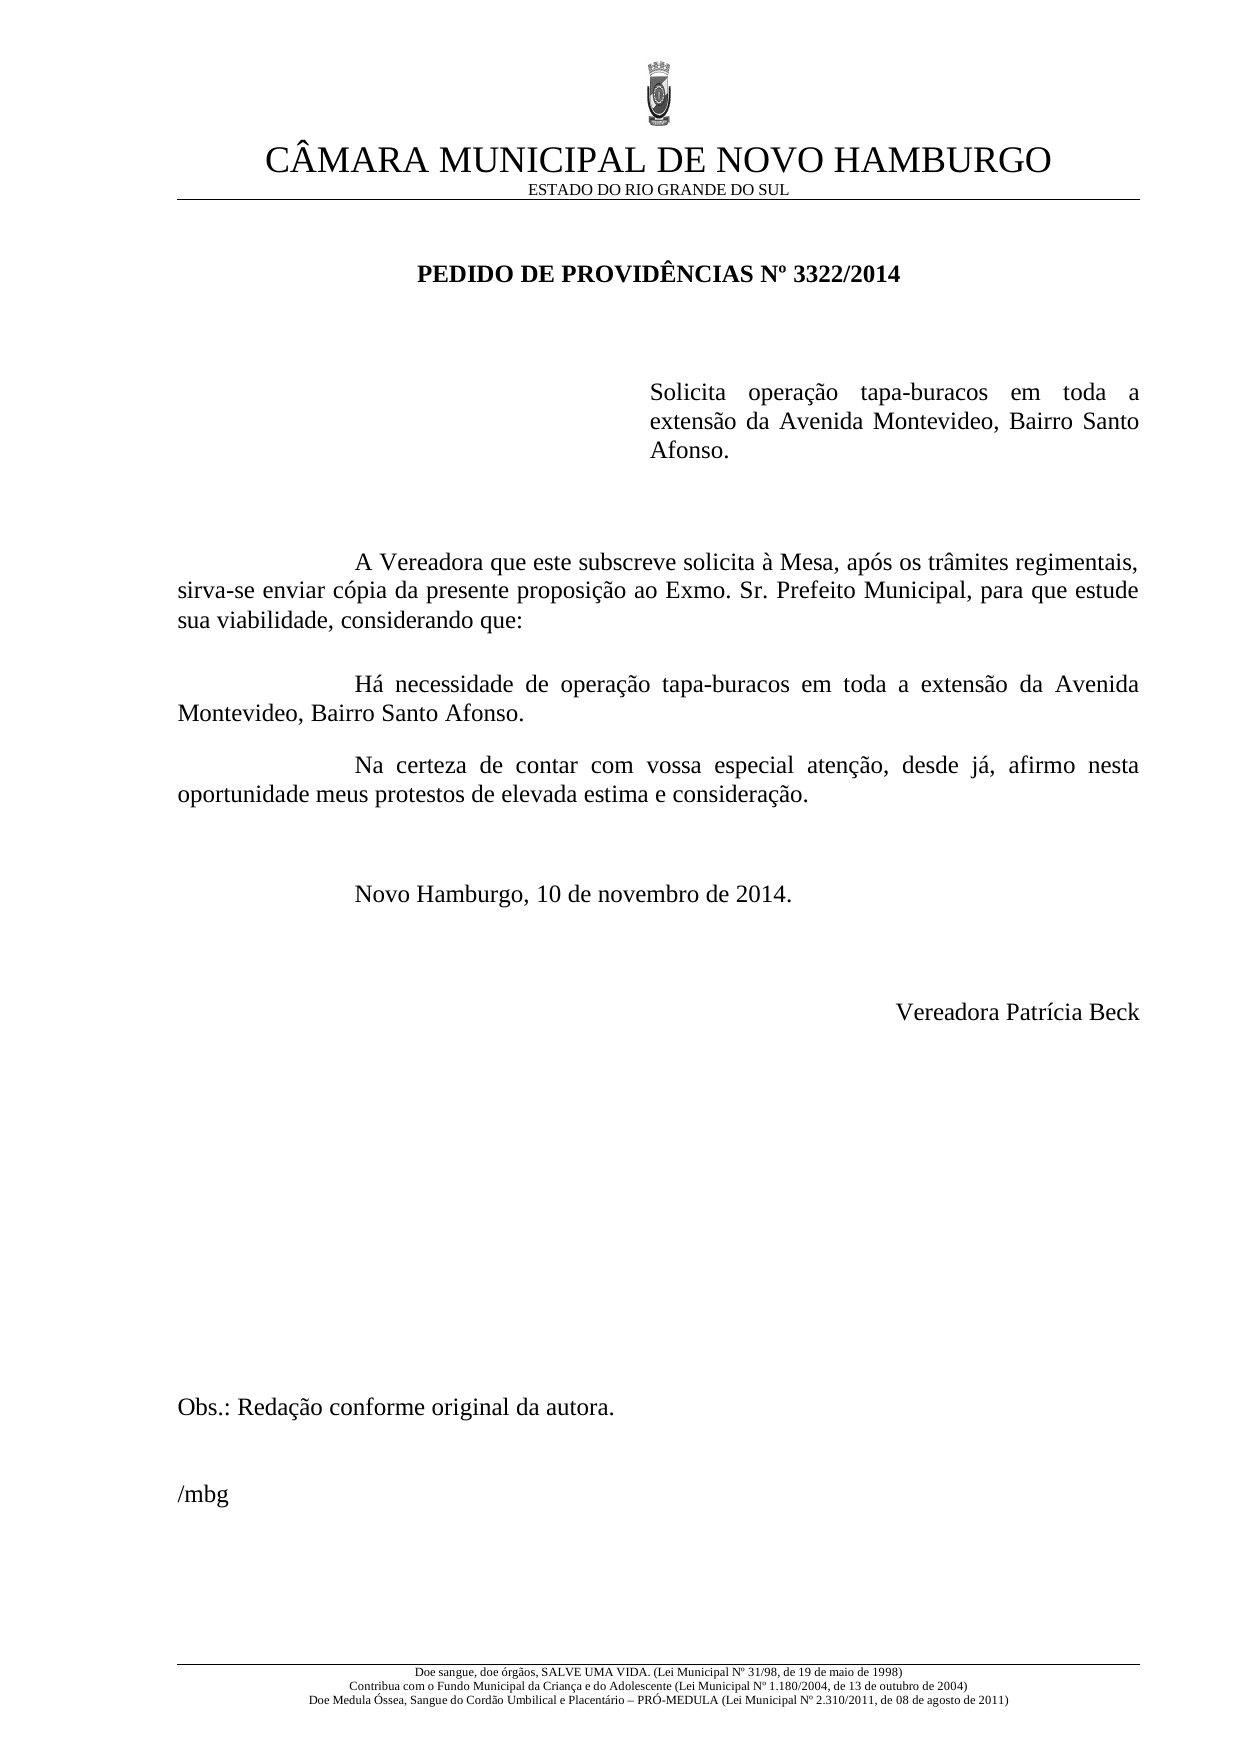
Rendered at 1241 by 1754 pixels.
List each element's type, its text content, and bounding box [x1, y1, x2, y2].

text Obs.: Redação conforme original da autora. [177, 1391, 1140, 1421]
text A Vereadora que este subscreve solicita à Mesa, após os trâmites regimentais, sirva-se enviar cópia da presente proposição ao Exmo. Sr. Prefeito Municipal, para que estude sua viabilidade, considerando que: [177, 546, 1140, 633]
text /mbg [177, 1479, 1140, 1508]
text Novo Hamburgo, 10 de novembro de 2014. [177, 879, 1140, 908]
text Há necessidade de operação tapa-buracos em toda a extensão da Avenida Montevideo, Bairro Santo Afonso. [177, 668, 1140, 727]
text Na certeza de contar com vossa especial atenção, desde já, afirmo nesta oportunidade meus protestos de elevada estima e consideração. [177, 750, 1140, 808]
text Solicita operação tapa-buracos em toda a extensão da Avenida Montevideo, Bairro Santo Afonso. [649, 376, 1140, 464]
text PEDIDO DE PROVIDÊNCIAS Nº 3322/2014 [177, 259, 1140, 288]
text Vereadora Patrícia Beck [177, 996, 1140, 1026]
